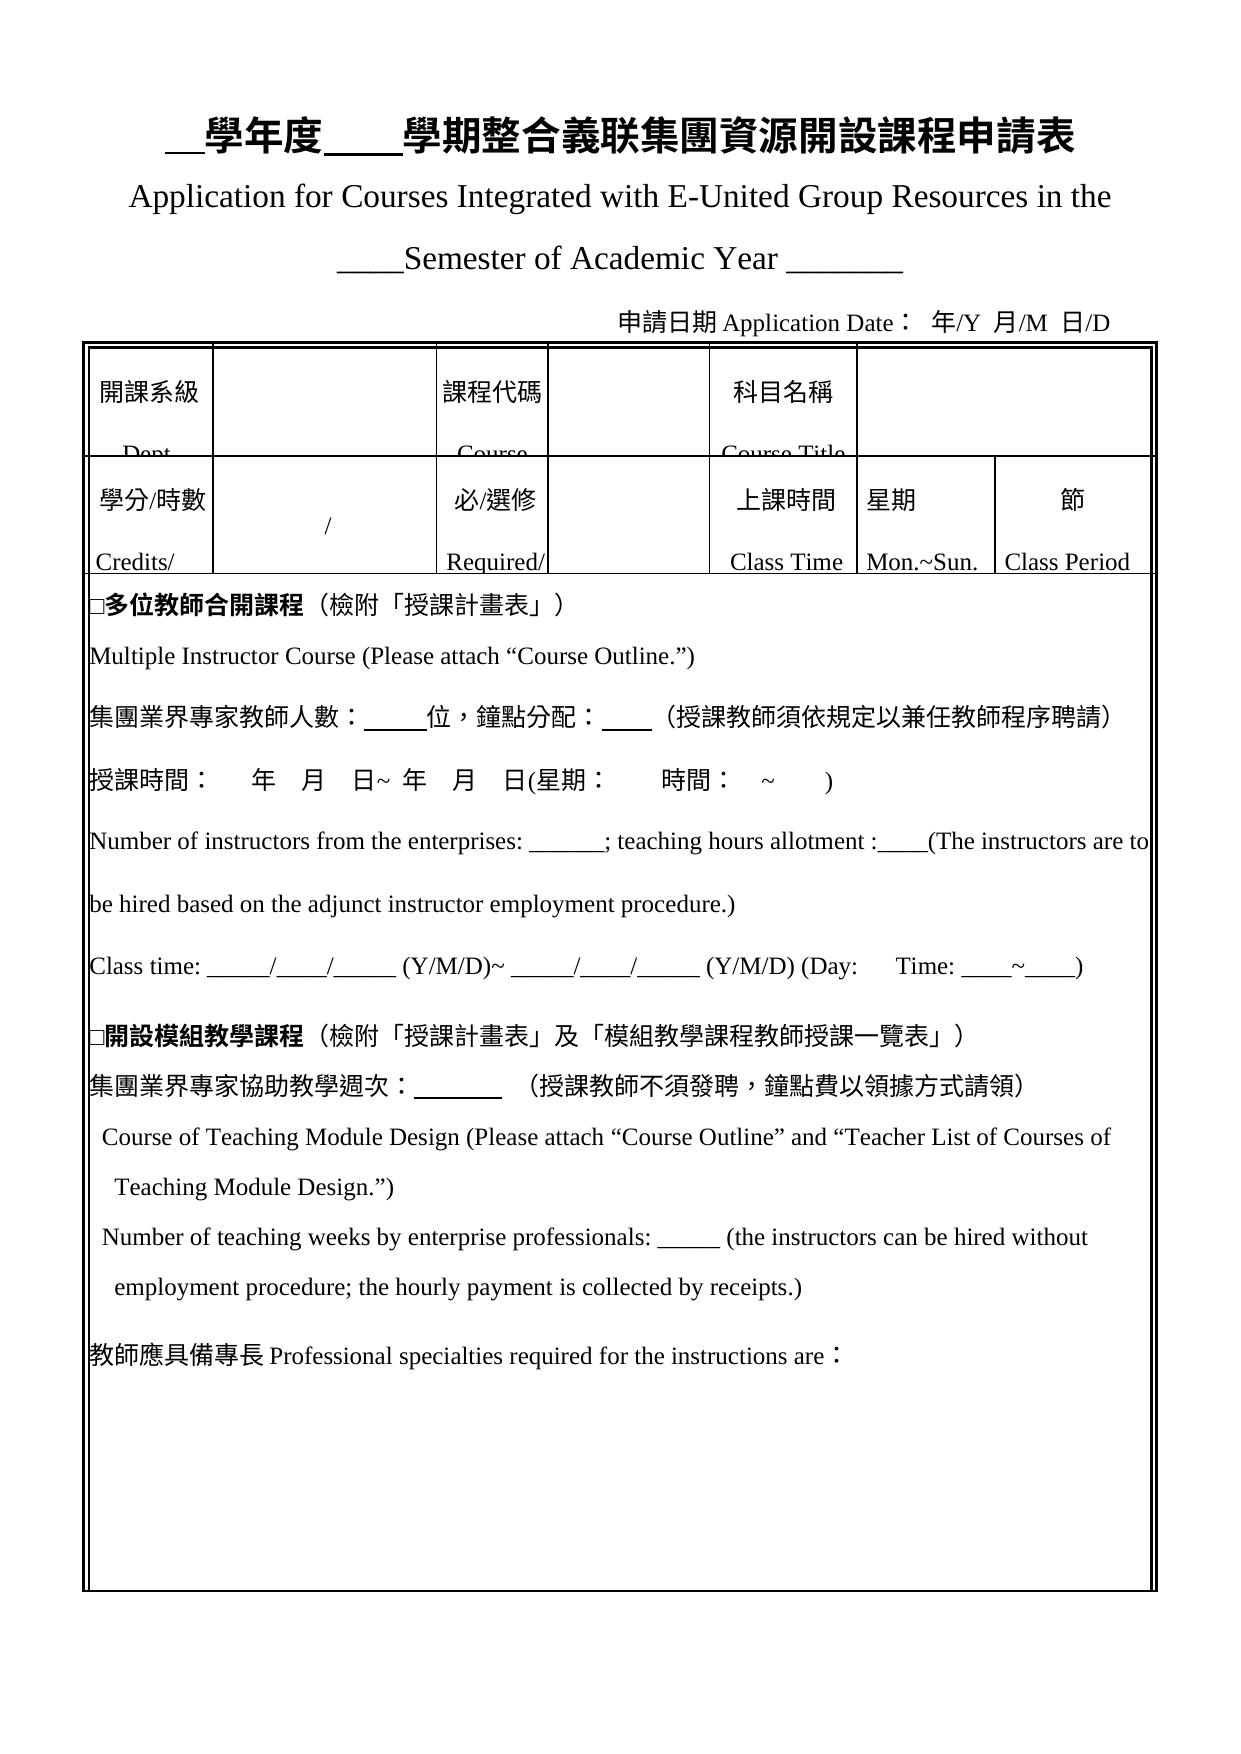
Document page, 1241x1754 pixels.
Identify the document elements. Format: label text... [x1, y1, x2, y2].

text Application for Courses Integrated with E-United Group Resources in the ____Semester of Academic Year _______ [41, 153, 1199, 278]
table_cell 節 Class Period [996, 457, 1150, 572]
table_header 科目名稱 Course Title [710, 349, 856, 455]
table_header [214, 349, 436, 455]
text 申請日期Application Date： 年/Y 月/M 日/D [41, 278, 1110, 341]
table_cell / [214, 457, 436, 572]
table_header 課程代碼 Course Code [437, 349, 547, 455]
table_cell [549, 457, 709, 572]
table_cell 星期 Mon.~Sun. [858, 457, 994, 572]
table_header 開課系級 Dept. [90, 349, 212, 455]
table_cell 上課時間 Class Time [710, 457, 856, 572]
table_cell 學分/時數 Credits/ Hours [90, 457, 212, 572]
table_cell □多位教師合開課程（檢附「授課計畫表」） Multiple Instructor Course (Please attach “Course Outline.”) 集團業界專家教師人數： 位，鐘點分配： （授課教師須依規定以兼任教師程序聘請） 授課時間： 年 月 日~ 年 月 日(星期： 時間： ~ ) Number of instructors from the enterprises: ______; teaching hours allotment :____(The instructors are to be hired based on the adjunct instructor employment procedure.) Class time: _____/____/_____ (Y/M/D)~ _____/____/_____ (Y/M/D) (Day: Time: ____~____) □開設模組教學課程（檢附「授課計畫表」及「模組教學課程教師授課一覽表」） 集團業界專家協助教學週次： （授課教師不須發聘，鐘點費以領據方式請領） Course of Teaching Module Design (Please attach “Course Outline” and “Teacher List of Courses of Teaching Module Design.”) Number of teaching weeks by enterprise professionals: _____ (the instructors can be hired without employment procedure; the hourly payment is collected by receipts.) 教師應具備專長Professional specialties required for the instructions are： [90, 574, 1150, 1590]
text 學年度 學期整合義联集團資源開設課程申請表 [41, 91, 1199, 153]
table_cell 必/選修 Required/ Selective [437, 457, 547, 572]
table_header [549, 349, 709, 455]
table_header [858, 349, 1150, 455]
